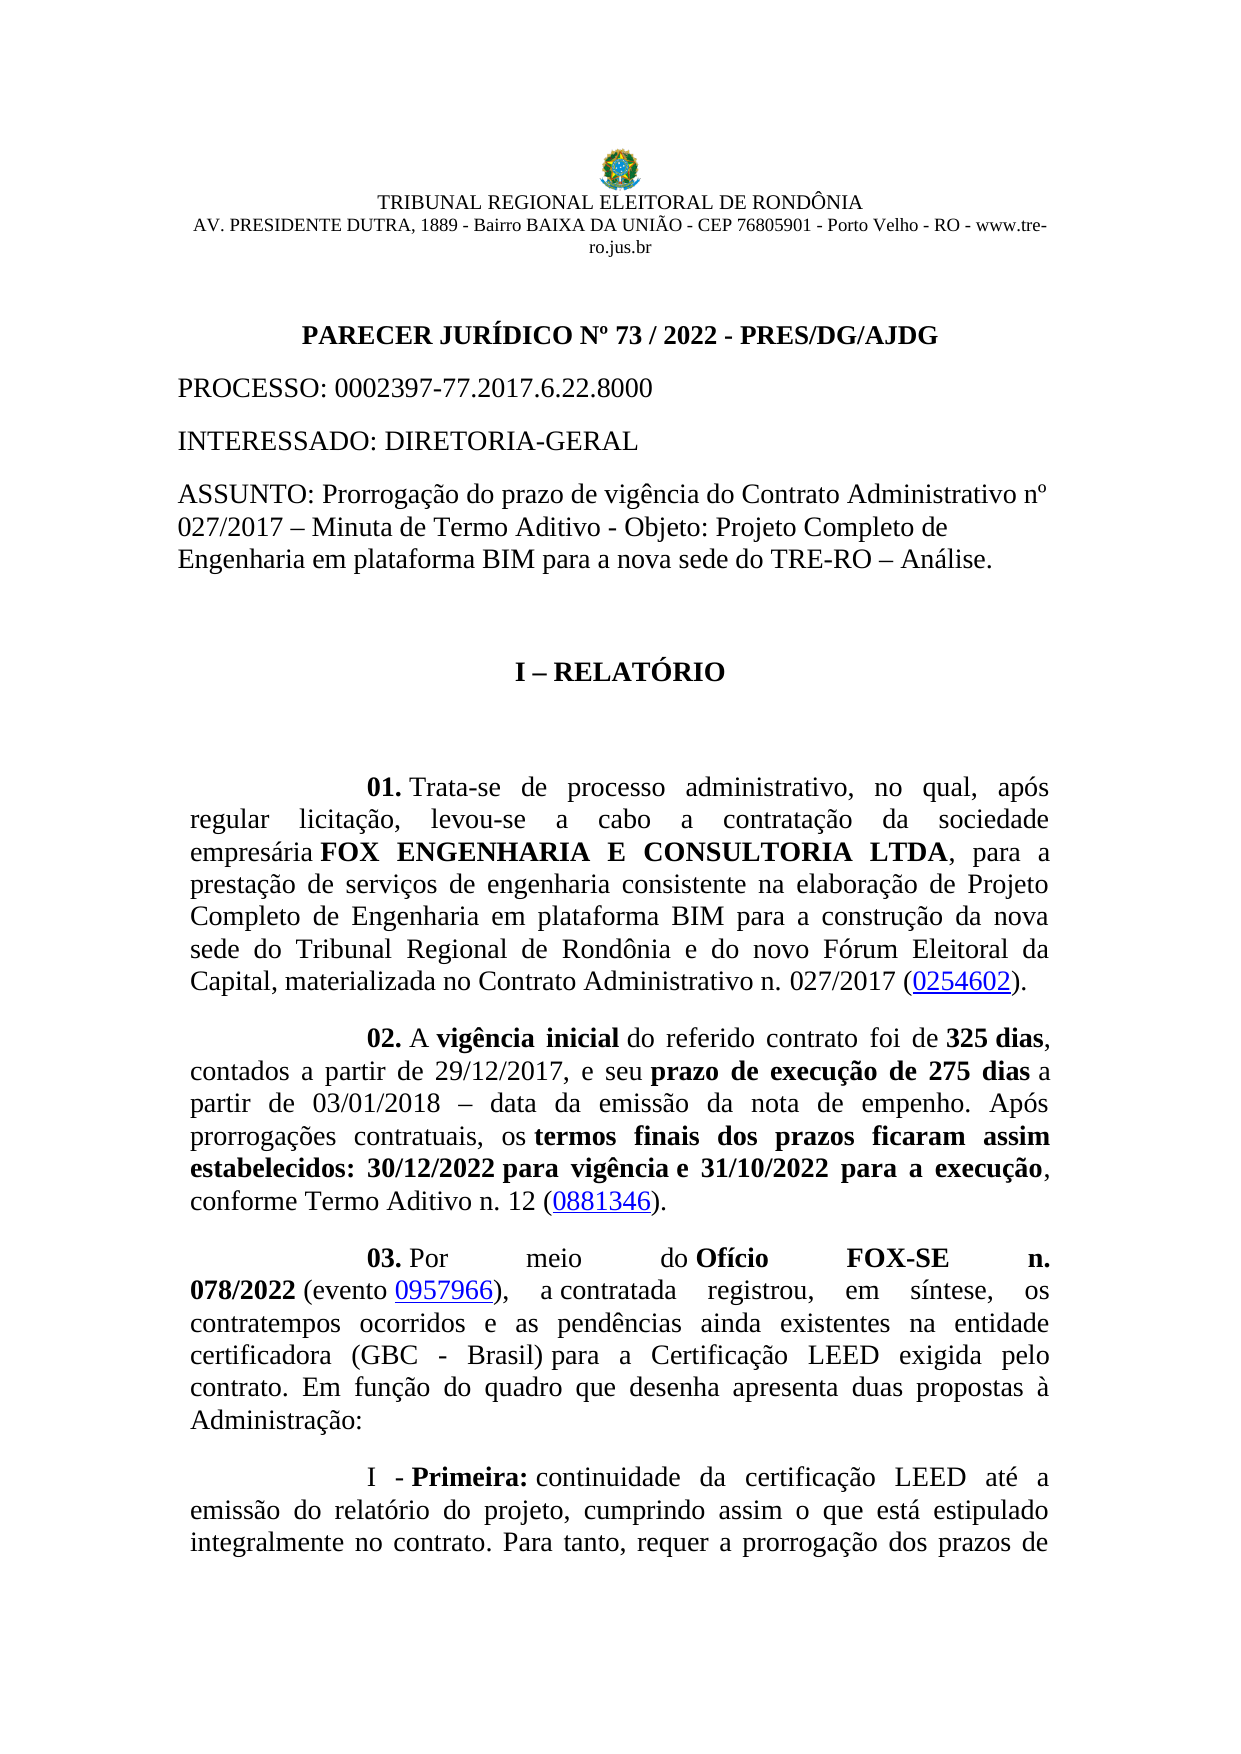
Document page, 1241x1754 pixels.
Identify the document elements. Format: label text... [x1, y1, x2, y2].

text 03. Por meio do Ofício FOX-SE n. 078/2022​ (evento 0957966), a contratada registrou, em síntese, os contratempos ocorridos e as pendências ainda existentes na entidade certificadora (GBC - Brasil) para a Certificação LEED exigida pelo contrato. Em função do quadro que desenha apresenta duas propostas à Administração: [190, 1241, 1051, 1435]
text I – RELATÓRIO [190, 655, 1051, 687]
text TRIBUNAL REGIONAL ELEITORAL DE RONDÔNIA [177, 190, 1063, 214]
text Parecer Jurídico Nº 73 / 2022 - PRES/DG/AJDG [177, 319, 1063, 350]
text 01. Trata-se de processo administrativo, no qual, após regular licitação, levou-se a cabo a contratação da sociedade empresária FOX ENGENHARIA E CONSULTORIA LTDA, para a prestação de serviços de engenharia consistente na elaboração de Projeto Completo de Engenharia em plataforma BIM para a construção da nova sede do Tribunal Regional de Rondônia e do novo Fórum Eleitoral da Capital, materializada no Contrato Administrativo n. 027/2017 (0254602). [190, 770, 1051, 997]
text AV. PRESIDENTE DUTRA, 1889 - Bairro BAIXA DA UNIÃO - CEP 76805901 - Porto Velho - RO - www.tre-ro.jus.br [177, 214, 1063, 257]
text I - Primeira: continuidade da certificação LEED até a emissão do relatório do projeto, cumprindo assim o que está estipulado integralmente no contrato. Para tanto, requer a prorrogação dos prazos de [190, 1460, 1051, 1557]
text ASSUNTO: Prorrogação do prazo de vigência do Contrato Administrativo nº 027/2017 – Minuta de Termo Aditivo - Objeto: Projeto Completo de Engenharia em plataforma BIM para a nova sede do TRE-RO – Análise. [177, 477, 1063, 575]
text INTERESSADO: DIRETORIA-GERAL [177, 424, 1063, 457]
text 02. A vigência inicial do referido contrato foi de 325 dias, contados a partir de 29/12/2017, e seu prazo de execução de 275 dias a partir de 03/01/2018 – data da emissão da nota de empenho. Após prorrogações contratuais, os termos finais dos prazos ficaram assim estabelecidos: 30/12/2022 para vigência e 31/10/2022 para a execução, conforme Termo Aditivo n. 12 (0881346). [190, 1022, 1051, 1216]
text PROCESSO: 0002397-77.2017.6.22.8000 [177, 371, 1063, 403]
